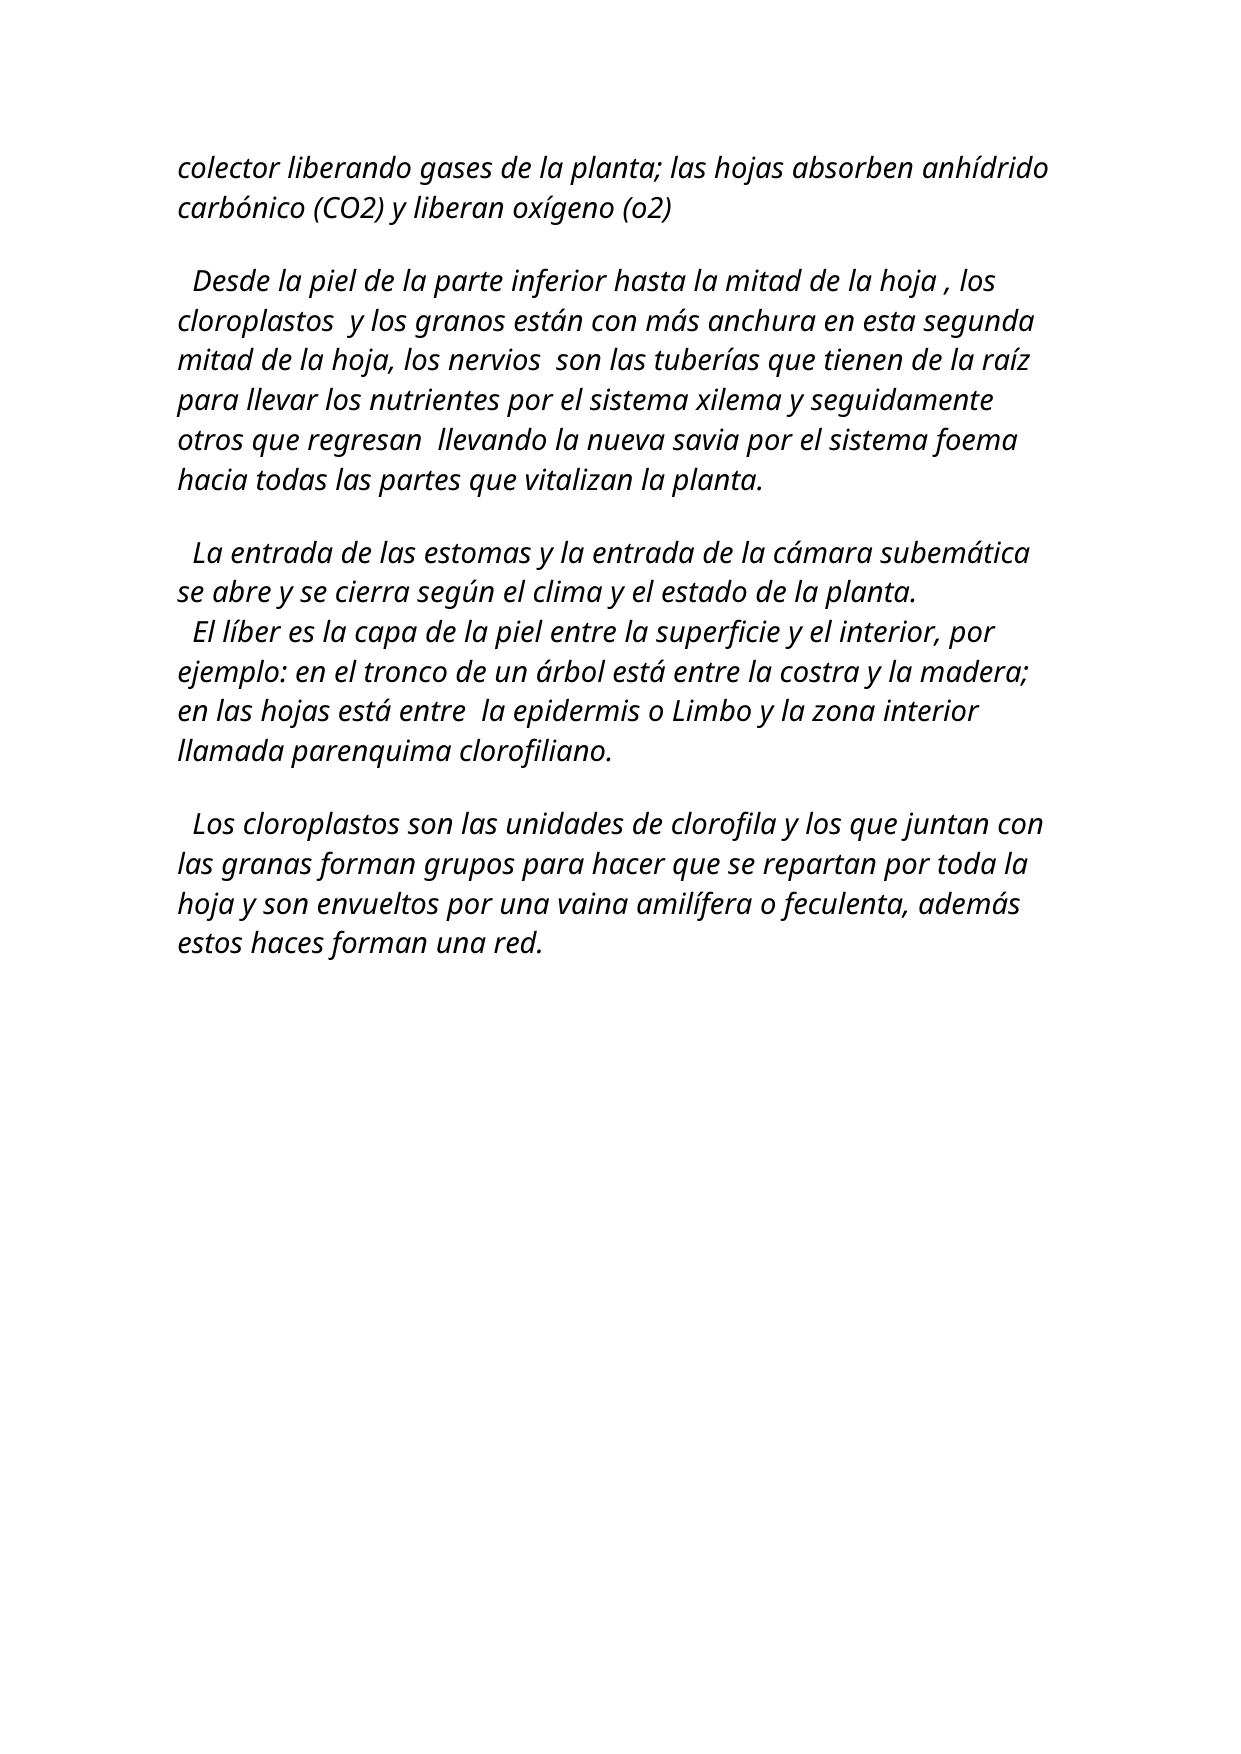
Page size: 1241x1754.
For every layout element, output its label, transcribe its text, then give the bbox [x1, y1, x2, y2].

text El líber es la capa de la piel entre la superficie y el interior, por ejemplo: en el tronco de un árbol está entre la costra y la madera; en las hojas está entre la epidermis o Limbo y la zona interior llamada parenquima clorofiliano. [177, 611, 1063, 770]
text Los cloroplastos son las unidades de clorofila y los que juntan con las granas forman grupos para hacer que se repartan por toda la hoja y son envueltos por una vaina amilífera o feculenta, además estos haces forman una red. [177, 804, 1063, 962]
text colector liberando gases de la planta; las hojas absorben anhídrido carbónico (CO2) y liberan oxígeno (o2) [177, 147, 1063, 227]
text La entrada de las estomas y la entrada de la cámara subemática se abre y se cierra según el clima y el estado de la planta. [177, 532, 1063, 611]
text Desde la piel de la parte inferior hasta la mitad de la hoja , los cloroplastos y los granos están con más anchura en esta segunda mitad de la hoja, los nervios son las tuberías que tienen de la raíz para llevar los nutrientes por el sistema xilema y seguidamente otros que regresan llevando la nueva savia por el sistema foema hacia todas las partes que vitalizan la planta. [177, 260, 1063, 498]
